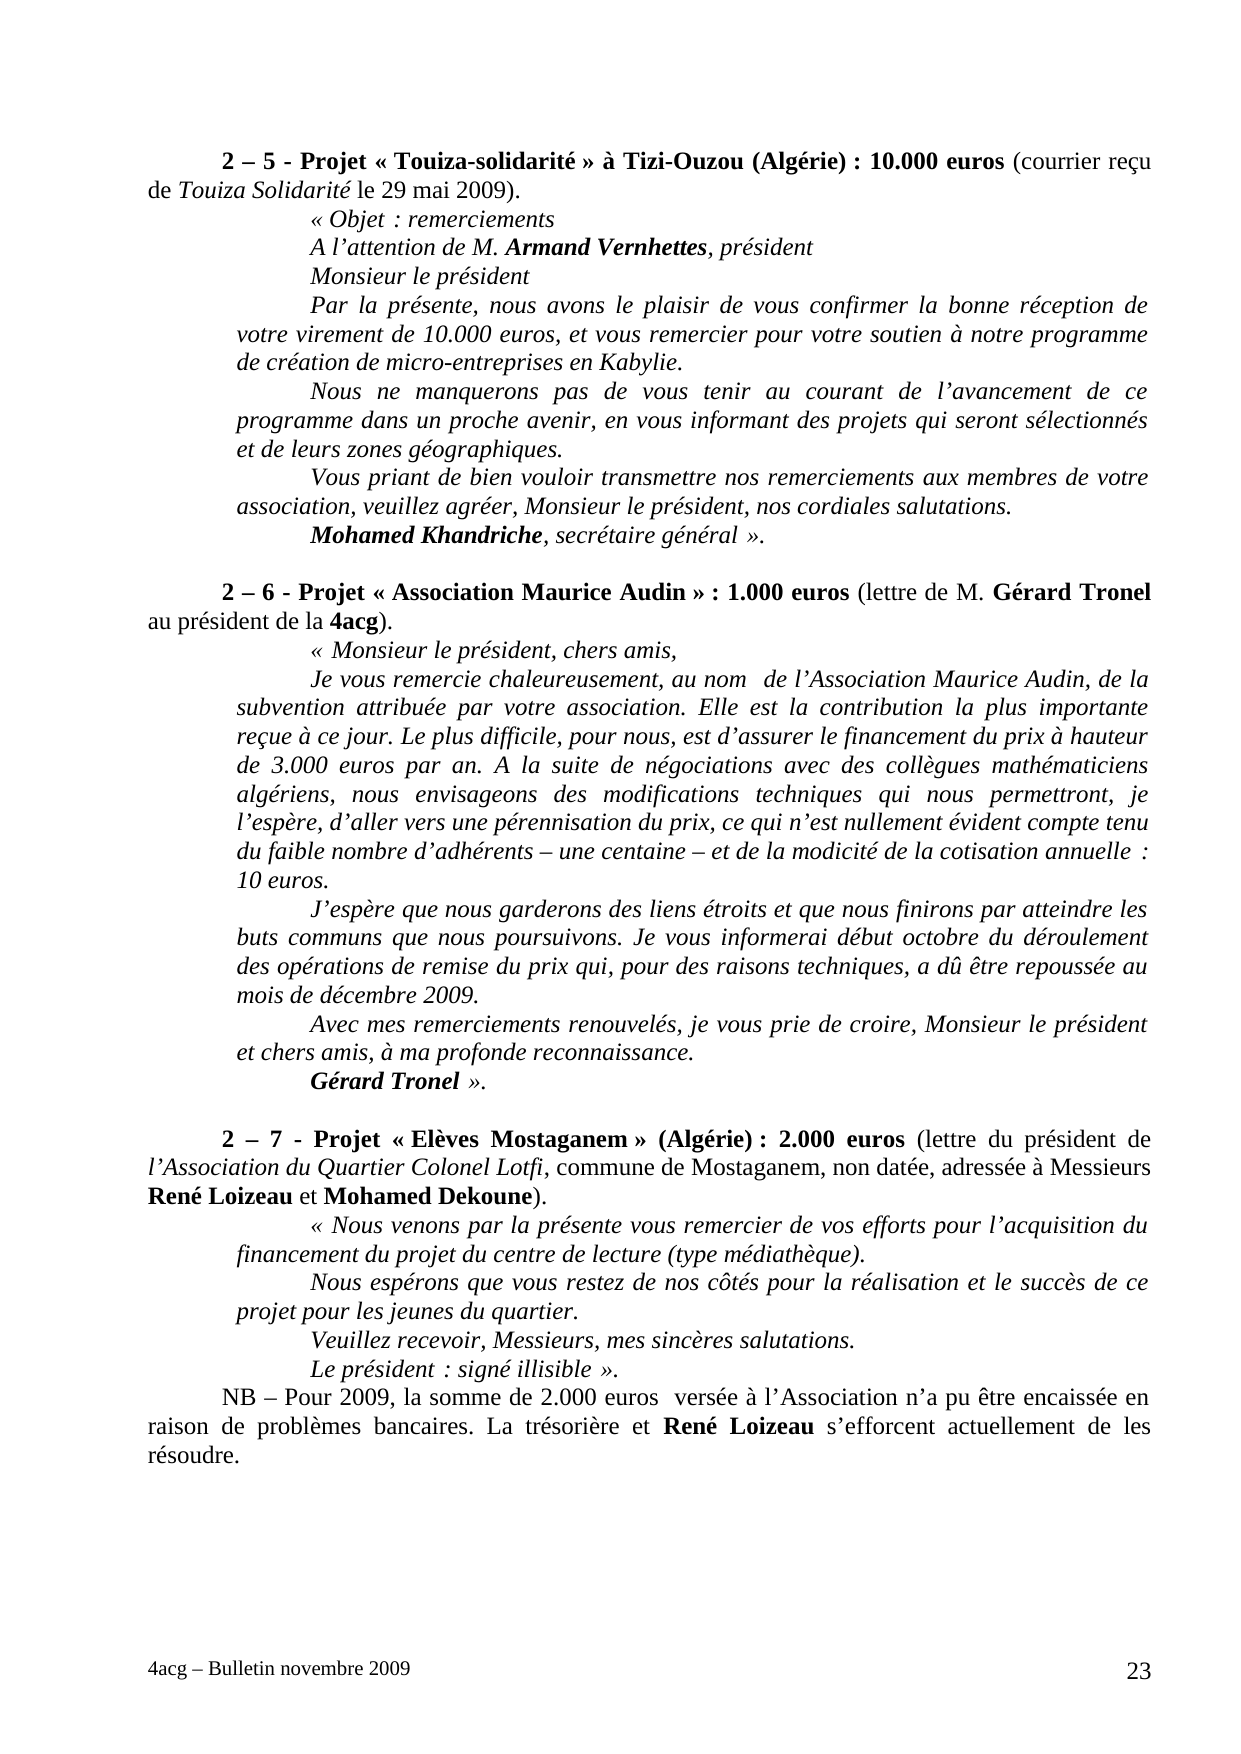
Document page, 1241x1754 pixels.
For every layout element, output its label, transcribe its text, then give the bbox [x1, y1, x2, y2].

text Avec mes remerciements renouvelés, je vous prie de croire, Monsieur le président et chers amis, à ma profonde reconnaissance. [236, 1009, 1151, 1066]
text Monsieur le président [236, 261, 1151, 290]
text Vous priant de bien vouloir transmettre nos remerciements aux membres de votre association, veuillez agréer, Monsieur le président, nos cordiales salutations. [236, 462, 1151, 520]
text Mohamed Khandriche, secrétaire général ». [236, 520, 1151, 549]
text 2 – 6 - Projet « Association Maurice Audin » : 1.000 euros (lettre de M. Gérard Tronel au président de la 4acg). [148, 577, 1151, 635]
text Je vous remercie chaleureusement, au nom de l’Association Maurice Audin, de la subvention attribuée par votre association. Elle est la contribution la plus importante reçue à ce jour. Le plus difficile, pour nous, est d’assurer le financement du prix à hauteur de 3.000 euros par an. A la suite de négociations avec des collègues mathématiciens algériens, nous envisageons des modifications techniques qui nous permettront, je l’espère, d’aller vers une pérennisation du prix, ce qui n’est nullement évident compte tenu du faible nombre d’adhérents – une centaine – et de la modicité de la cotisation annuelle : 10 euros. [236, 664, 1151, 894]
subtitle 2 – 5 - Projet « Touiza-solidarité » à Tizi-Ouzou (Algérie) : 10.000 euros (courrier reçu de Touiza Solidarité le 29 mai 2009). [148, 146, 1151, 204]
text Gérard Tronel ». [236, 1066, 1151, 1095]
text « Objet : remerciements [236, 204, 1151, 232]
subtitle 2 – 7 - Projet « Elèves Mostaganem » (Algérie) : 2.000 euros (lettre du président de l’Association du Quartier Colonel Lotfi, commune de Mostaganem, non datée, adressée à Messieurs René Loizeau et Mohamed Dekoune). [148, 1124, 1151, 1210]
text NB – Pour 2009, la somme de 2.000 euros versée à l’Association n’a pu être encaissée en raison de problèmes bancaires. La trésorière et René Loizeau s’efforcent actuellement de les résoudre. [148, 1382, 1151, 1469]
text Veuillez recevoir, Messieurs, mes sincères salutations. [236, 1325, 1151, 1354]
text Par la présente, nous avons le plaisir de vous confirmer la bonne réception de votre virement de 10.000 euros, et vous remercier pour votre soutien à notre programme de création de micro-entreprises en Kabylie. [236, 290, 1151, 376]
text Le président : signé illisible ». [236, 1354, 1151, 1382]
text J’espère que nous garderons des liens étroits et que nous finirons par atteindre les buts communs que nous poursuivons. Je vous informerai début octobre du déroulement des opérations de remise du prix qui, pour des raisons techniques, a dû être repoussée au mois de décembre 2009. [236, 894, 1151, 1009]
text A l’attention de M. Armand Vernhettes, président [236, 232, 1151, 261]
text « Monsieur le président, chers amis, [236, 635, 1151, 664]
text Nous espérons que vous restez de nos côtés pour la réalisation et le succès de ce projet pour les jeunes du quartier. [236, 1267, 1151, 1325]
text « Nous venons par la présente vous remercier de vos efforts pour l’acquisition du financement du projet du centre de lecture (type médiathèque). [236, 1210, 1151, 1267]
text Nous ne manquerons pas de vous tenir au courant de l’avancement de ce programme dans un proche avenir, en vous informant des projets qui seront sélectionnés et de leurs zones géographiques. [236, 376, 1151, 462]
